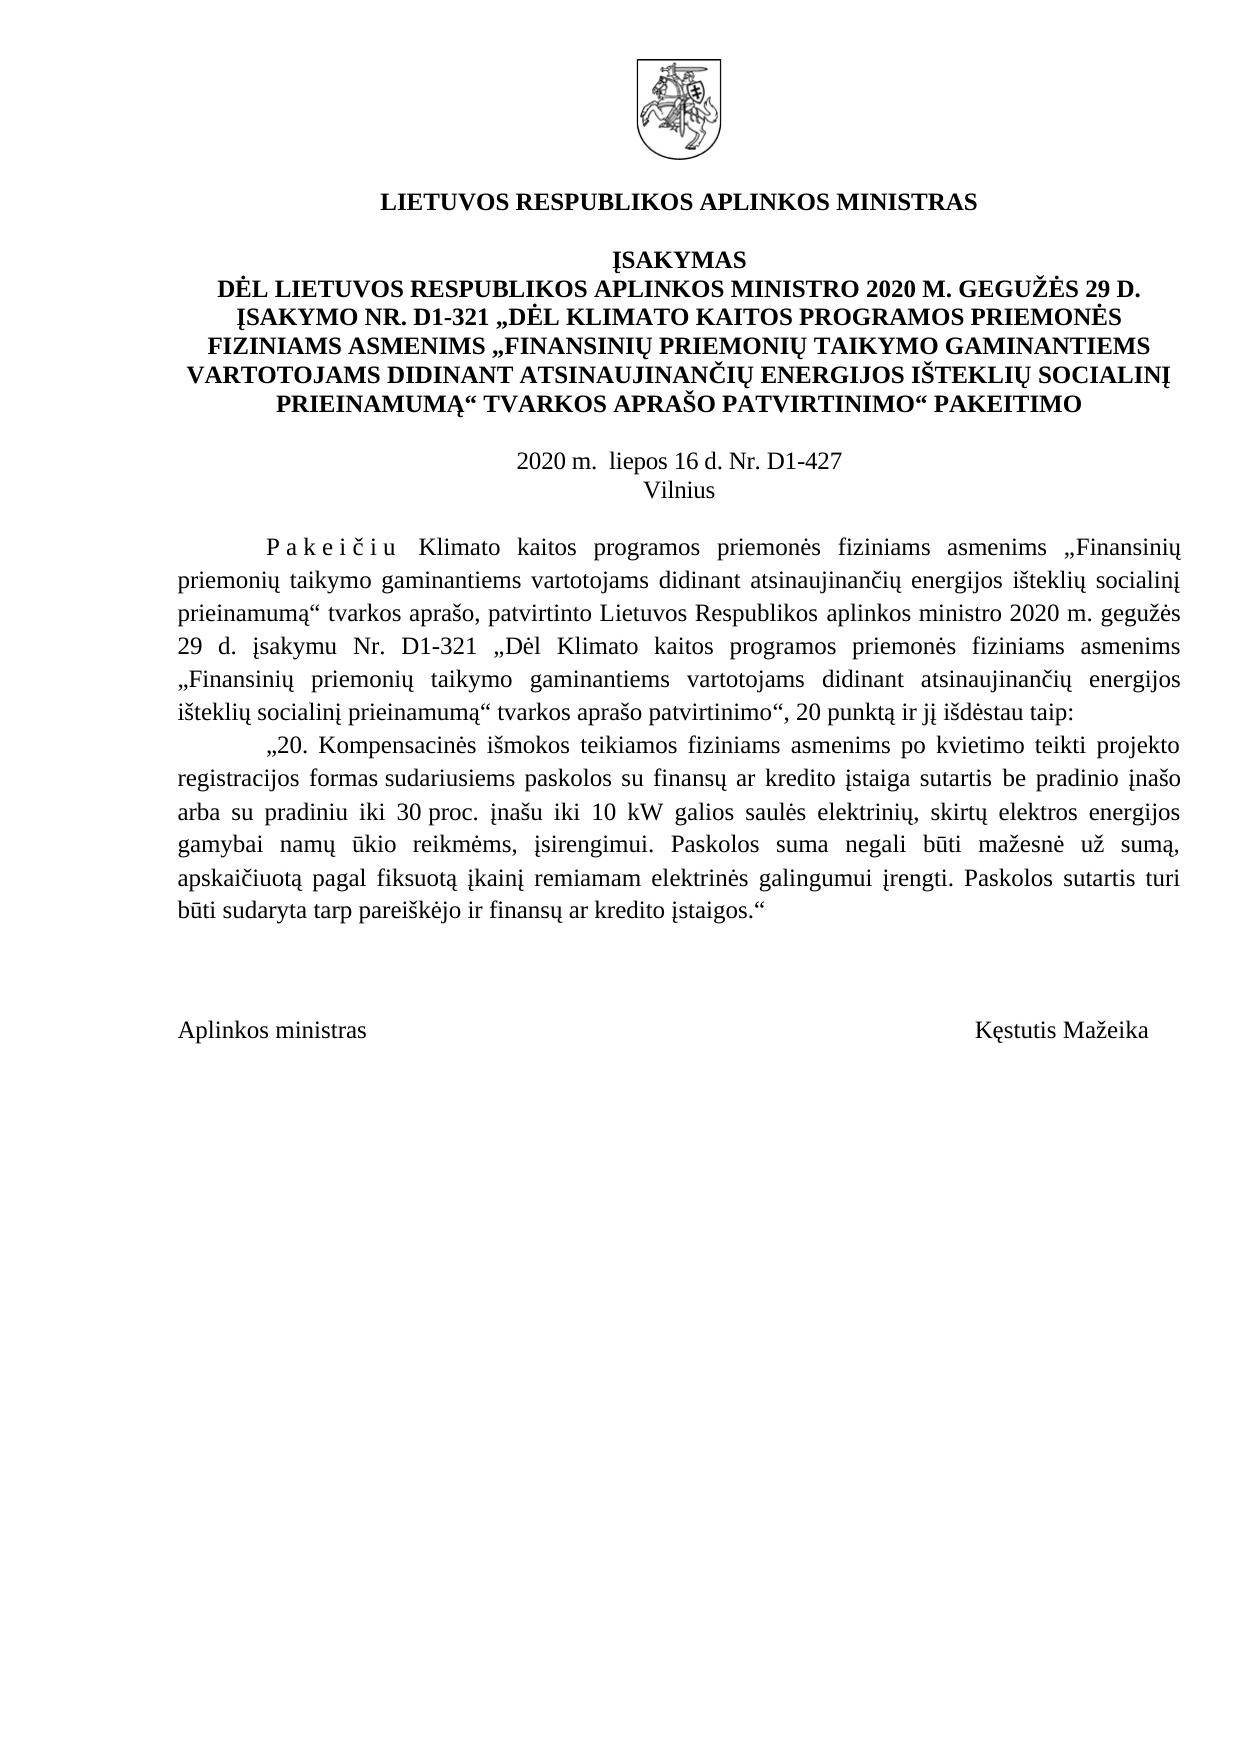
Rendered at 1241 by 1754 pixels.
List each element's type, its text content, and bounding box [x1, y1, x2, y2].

text Aplinkos ministras Kęstutis Mažeika [177, 1015, 1181, 1044]
text ĮSAKYMAS [177, 245, 1181, 274]
text Vilnius [177, 475, 1181, 504]
text LIETUVOS RESPUBLIKOS APLINKOS MINISTRAS [177, 187, 1181, 216]
text 2020 m. liepos 16 d. Nr. D1-427 [177, 446, 1181, 475]
text Pakeičiu Klimato kaitos programos priemonės fiziniams asmenims „Finansinių priemonių taikymo gaminantiems vartotojams didinant atsinaujinančių energijos išteklių socialinį prieinamumą“ tvarkos aprašo, patvirtinto Lietuvos Respublikos aplinkos ministro 2020 m. gegužės 29 d. įsakymu Nr. D1-321 „Dėl Klimato kaitos programos priemonės fiziniams asmenims „Finansinių priemonių taikymo gaminantiems vartotojams didinant atsinaujinančių energijos išteklių socialinį prieinamumą“ tvarkos aprašo patvirtinimo“, 20 punktą ir jį išdėstau taip: [177, 532, 1181, 726]
text „20. Kompensacinės išmokos teikiamos fiziniams asmenims po kvietimo teikti projekto registracijos formas sudariusiems paskolos su finansų ar kredito įstaiga sutartis be pradinio įnašo arba su pradiniu iki 30 proc. įnašu iki 10 kW galios saulės elektrinių, skirtų elektros energijos gamybai namų ūkio reikmėms, įsirengimui. Paskolos suma negali būti mažesnė už sumą, apskaičiuotą pagal fiksuotą įkainį remiamam elektrinės galingumui įrengti. Paskolos sutartis turi būti sudaryta tarp pareiškėjo ir finansų ar kredito įstaigos.“ [177, 731, 1181, 924]
text DĖL LIETUVOS RESPUBLIKOS APLINKOS MINISTRO 2020 M. GEGUŽĖS 29 D. ĮSAKYMO NR. D1-321 „DĖL KLIMATO KAITOS PROGRAMOS PRIEMONĖS FIZINIAMS ASMENIMS „FINANSINIŲ PRIEMONIŲ TAIKYMO GAMINANTIEMS VARTOTOJAMS DIDINANT ATSINAUJINANČIŲ ENERGIJOS IŠTEKLIŲ SOCIALINĮ PRIEINAMUMĄ“ TVARKOS APRAŠO PATVIRTINIMO“ PAKEITIMO [177, 274, 1181, 417]
